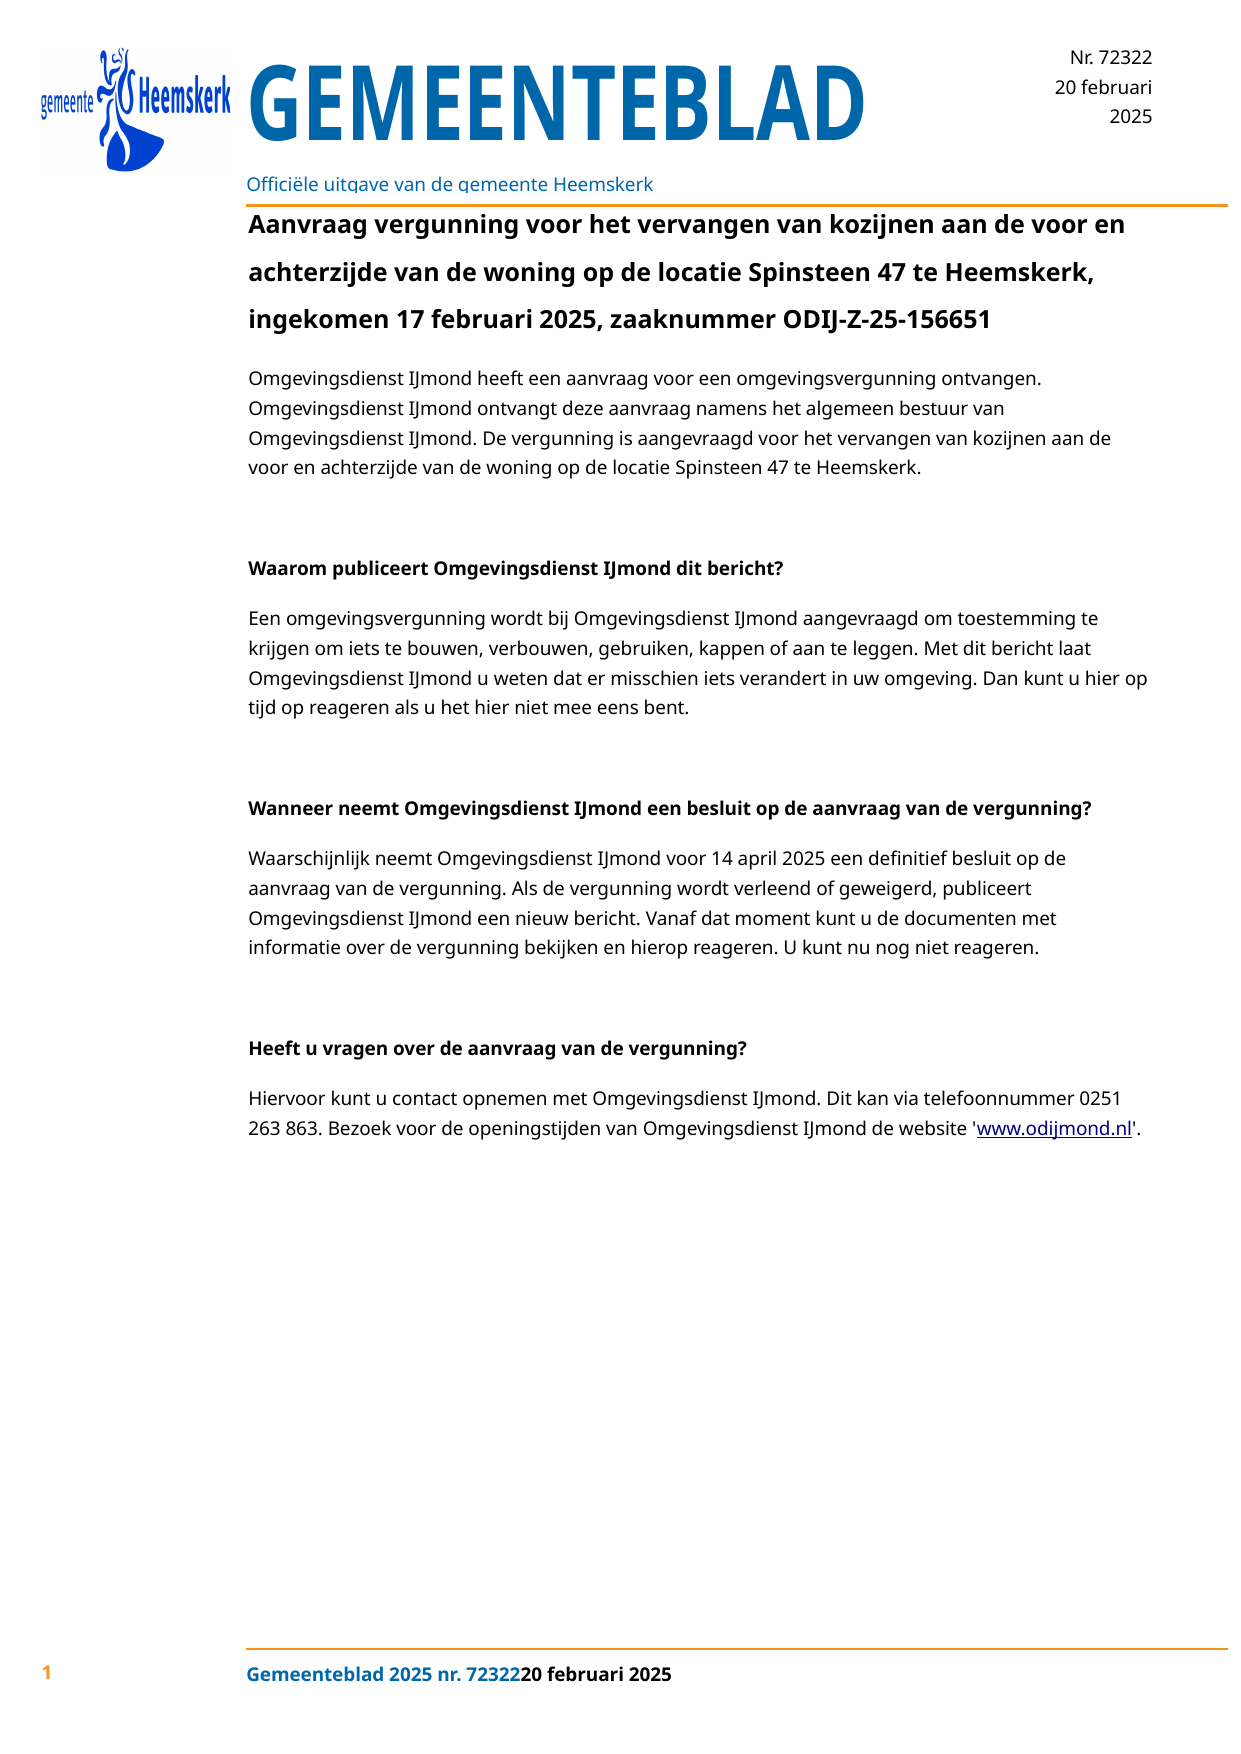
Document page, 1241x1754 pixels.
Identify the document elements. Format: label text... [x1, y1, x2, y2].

text Omgevingsdienst IJmond heeft een aanvraag voor een omgevingsvergunning ontvangen. Omgevingsdienst IJmond ontvangt deze aanvraag namens het algemeen bestuur van Omgevingsdienst IJmond. De vergunning is aangevraagd voor het vervangen van kozijnen aan de voor en achterzijde van de woning op de locatie Spinsteen 47 te Heemskerk. [248, 366, 1152, 480]
text Heeft u vragen over de aanvraag van de vergunning? [248, 1035, 1152, 1061]
text Waarom publiceert Omgevingsdienst IJmond dit bericht? [248, 555, 1152, 581]
text Waarschijnlijk neemt Omgevingsdienst IJmond voor 14 april 2025 een definitief besluit op de aanvraag van de vergunning. Als de vergunning wordt verleend of geweigerd, publiceert Omgevingsdienst IJmond een nieuw bericht. Vanaf dat moment kunt u de documenten met informatie over de vergunning bekijken en hierop reageren. U kunt nu nog niet reageren. [248, 846, 1152, 960]
text Een omgevingsvergunning wordt bij Omgevingsdienst IJmond aangevraagd om toestemming te krijgen om iets te bouwen, verbouwen, gebruiken, kappen of aan te leggen. Met dit bericht laat Omgevingsdienst IJmond u weten dat er misschien iets verandert in uw omgeving. Dan kunt u hier op tijd op reageren als u het hier niet mee eens bent. [248, 606, 1152, 720]
text Wanneer neemt Omgevingsdienst IJmond een besluit op de aanvraag van de vergunning? [248, 795, 1152, 821]
text Aanvraag vergunning voor het vervangen van kozijnen aan de voor en achterzijde van de woning op de locatie Spinsteen 47 te Heemskerk, ingekomen 17 februari 2025, zaaknummer ODIJ-Z-25-156651 [248, 207, 1152, 336]
picture [41, 47, 231, 172]
text Hiervoor kunt u contact opnemen met Omgevingsdienst IJmond. Dit kan via telefoonnummer 0251 263 863. Bezoek voor de openingstijden van Omgevingsdienst IJmond de website 'www.odijmond.nl'. [248, 1086, 1152, 1141]
